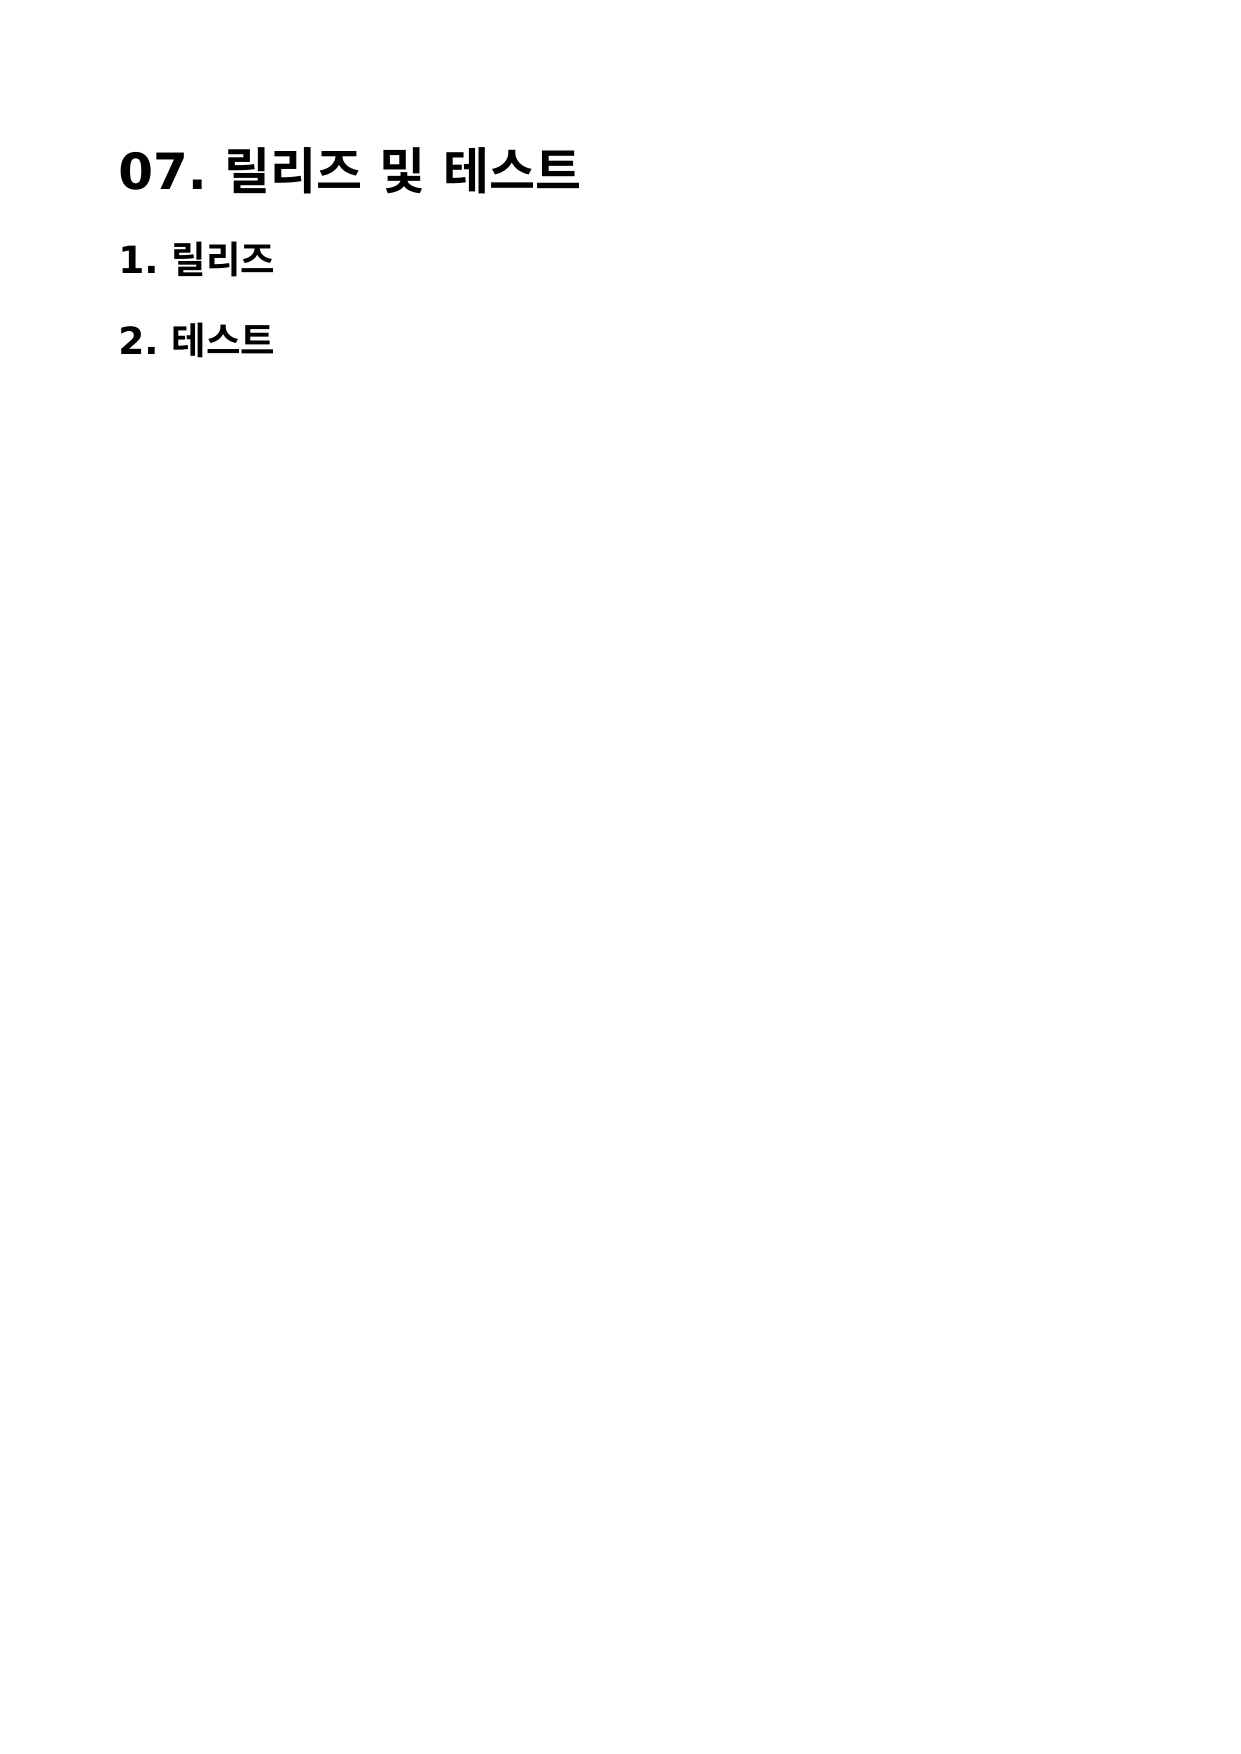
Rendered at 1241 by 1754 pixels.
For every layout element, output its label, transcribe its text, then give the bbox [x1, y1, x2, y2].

subtitle 1. 릴리즈 [118, 239, 1122, 282]
subtitle 07. 릴리즈 및 테스트 [118, 143, 1122, 201]
subtitle 2. 테스트 [118, 320, 1122, 364]
